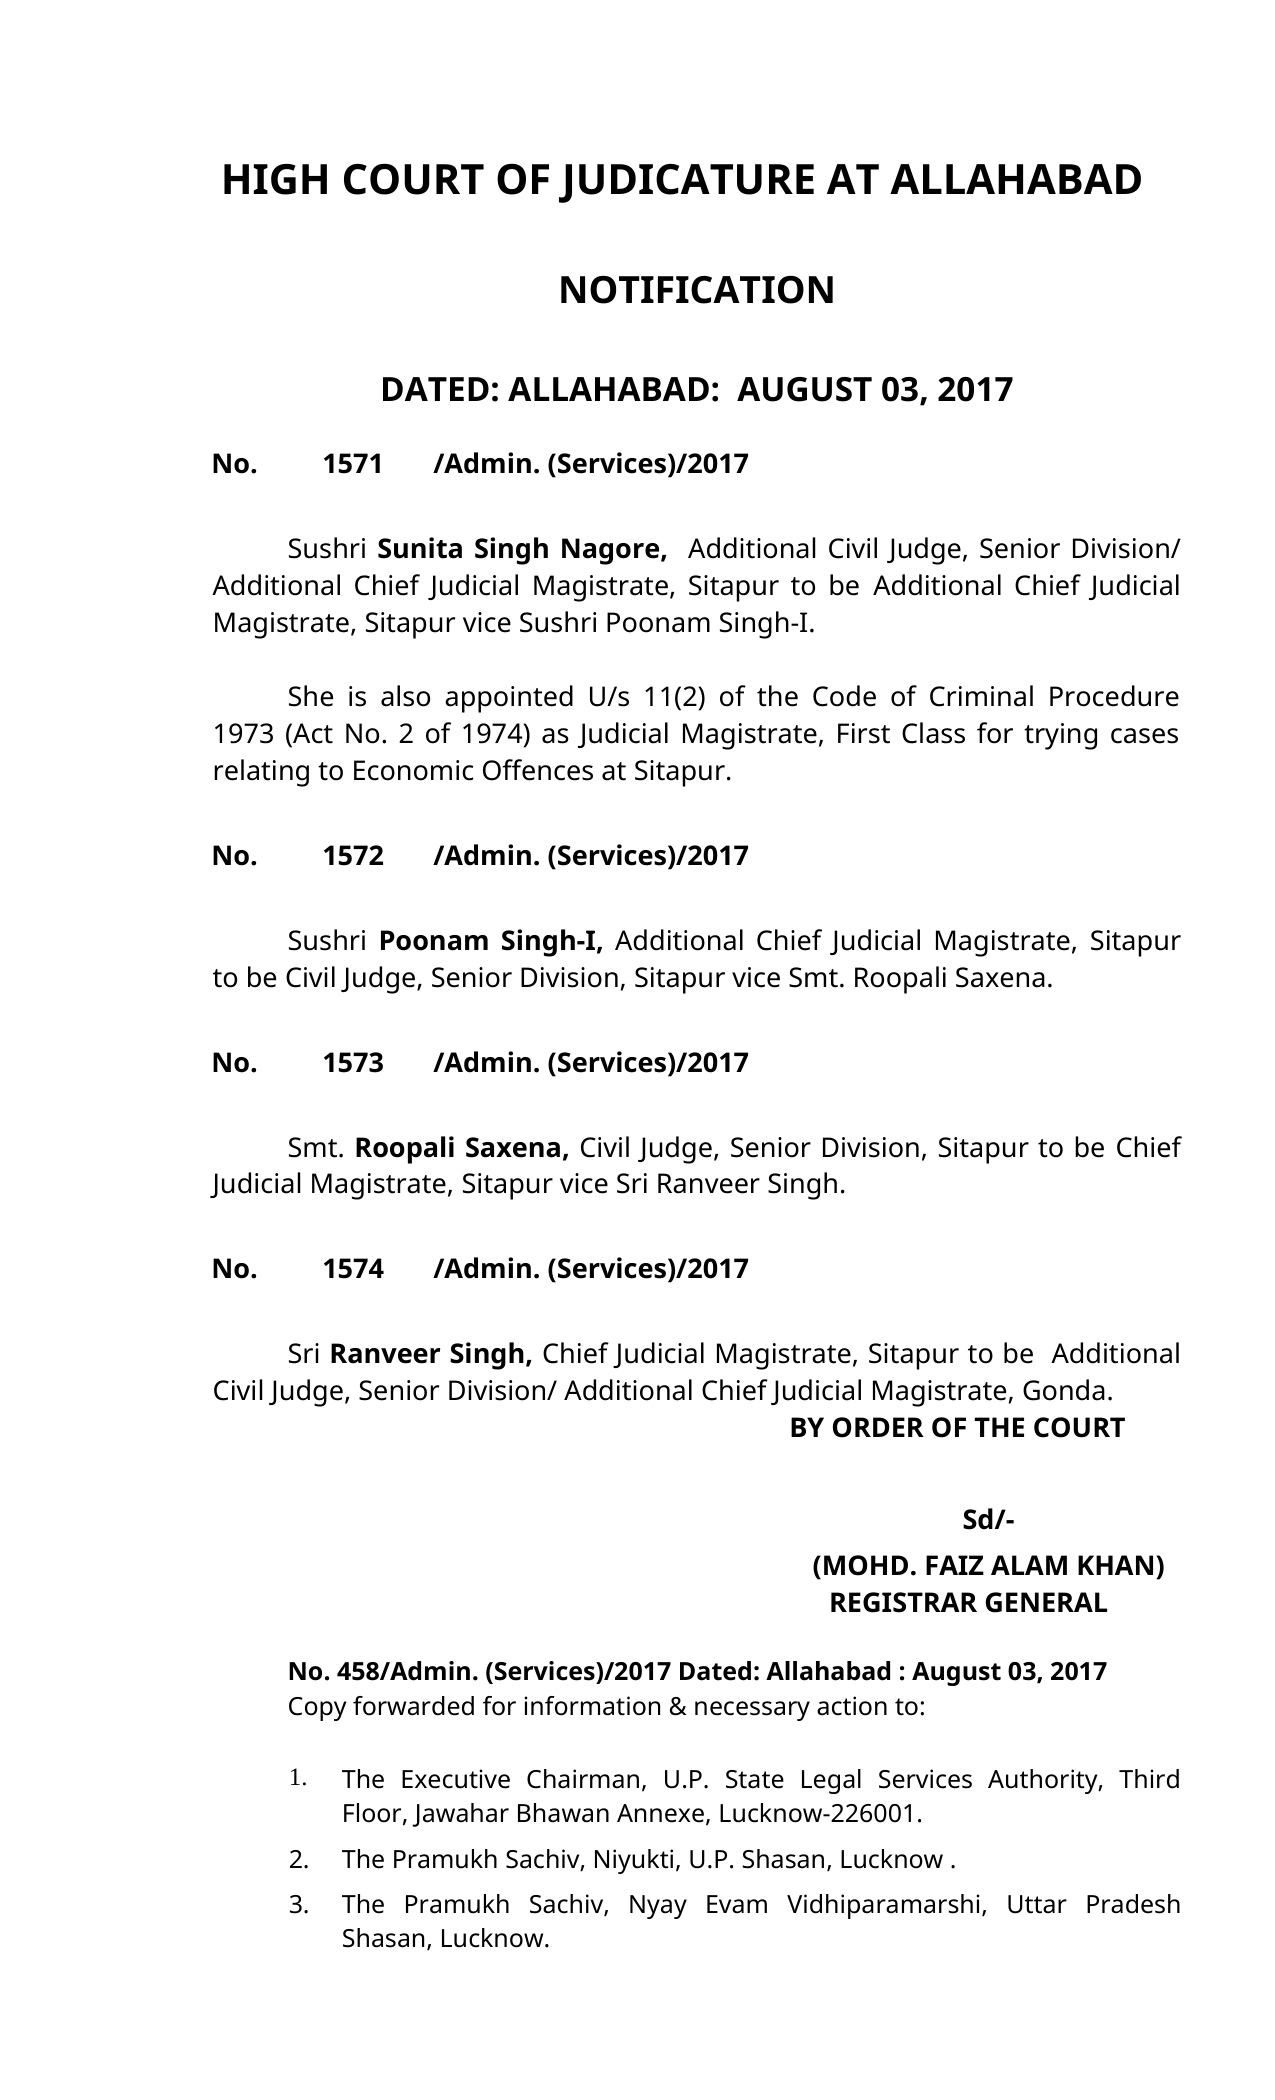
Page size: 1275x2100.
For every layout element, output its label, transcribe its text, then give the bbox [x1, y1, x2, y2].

table_header [283, 1756, 336, 1836]
table_header The Executive Chairman, U.P. State Legal Services Authority, Third Floor, Jawahar Bhawan Annexe, Lucknow-226001. [336, 1756, 1188, 1836]
table_header 1573 [284, 1032, 422, 1091]
text No. 458/Admin. (Services)/2017 Dated: Allahabad : August 03, 2017 [62, 1654, 1181, 1688]
table_cell [283, 1836, 336, 1881]
table_header /Admin. (Services)/2017 [422, 434, 770, 493]
table_header /Admin. (Services)/2017 [422, 825, 770, 884]
table_header No. [200, 825, 284, 884]
table_header 1571 [284, 434, 422, 493]
text (MOHD. FAIZ ALAM KHAN) [212, 1546, 1181, 1583]
table_header 1572 [284, 825, 422, 884]
subtitle NOTIFICATION [212, 263, 1181, 314]
title HIGH COURT OF JUDICATURE AT ALLAHABAD [175, 150, 1189, 207]
subtitle DATED: ALLAHABAD: AUGUST 03, 2017 [212, 366, 1181, 411]
text Sushri Poonam Singh-I, Additional Chief Judicial Magistrate, Sitapur to be Civil Judge, Senior Division, Sitapur vice Smt. Roopali Saxena. [212, 921, 1181, 995]
table_header 1574 [284, 1239, 422, 1298]
text Sd/- [212, 1500, 1181, 1537]
text Sri Ranveer Singh, Chief Judicial Magistrate, Sitapur to be Additional Civil Judge, Senior Division/ Additional Chief Judicial Magistrate, Gonda. [212, 1335, 1181, 1409]
table_cell The Pramukh Sachiv, Nyay Evam Vidhiparamarshi, Uttar Pradesh Shasan, Lucknow. [336, 1881, 1188, 1961]
text REGISTRAR GENERAL [62, 1583, 1181, 1620]
table_header No. [200, 1032, 284, 1091]
text Sushri Sunita Singh Nagore, Additional Civil Judge, Senior Division/ Additional Chief Judicial Magistrate, Sitapur to be Additional Chief Judicial Magistrate, Sitapur vice Sushri Poonam Singh-I. [212, 530, 1181, 641]
table_cell The Pramukh Sachiv, Niyukti, U.P. Shasan, Lucknow . [336, 1836, 1188, 1881]
table_cell [283, 1881, 336, 1961]
table_header /Admin. (Services)/2017 [422, 1239, 770, 1298]
text Smt. Roopali Saxena, Civil Judge, Senior Division, Sitapur to be Chief Judicial Magistrate, Sitapur vice Sri Ranveer Singh. [212, 1128, 1181, 1202]
table_header No. [200, 1239, 284, 1298]
text BY ORDER OF THE COURT [212, 1409, 1181, 1446]
table_header No. [200, 434, 284, 493]
table_header /Admin. (Services)/2017 [422, 1032, 770, 1091]
text Copy forwarded for information & necessary action to: [212, 1688, 1181, 1722]
text She is also appointed U/s 11(2) of the Code of Criminal Procedure 1973 (Act No. 2 of 1974) as Judicial Magistrate, First Class for trying cases relating to Economic Offences at Sitapur. [212, 677, 1181, 788]
